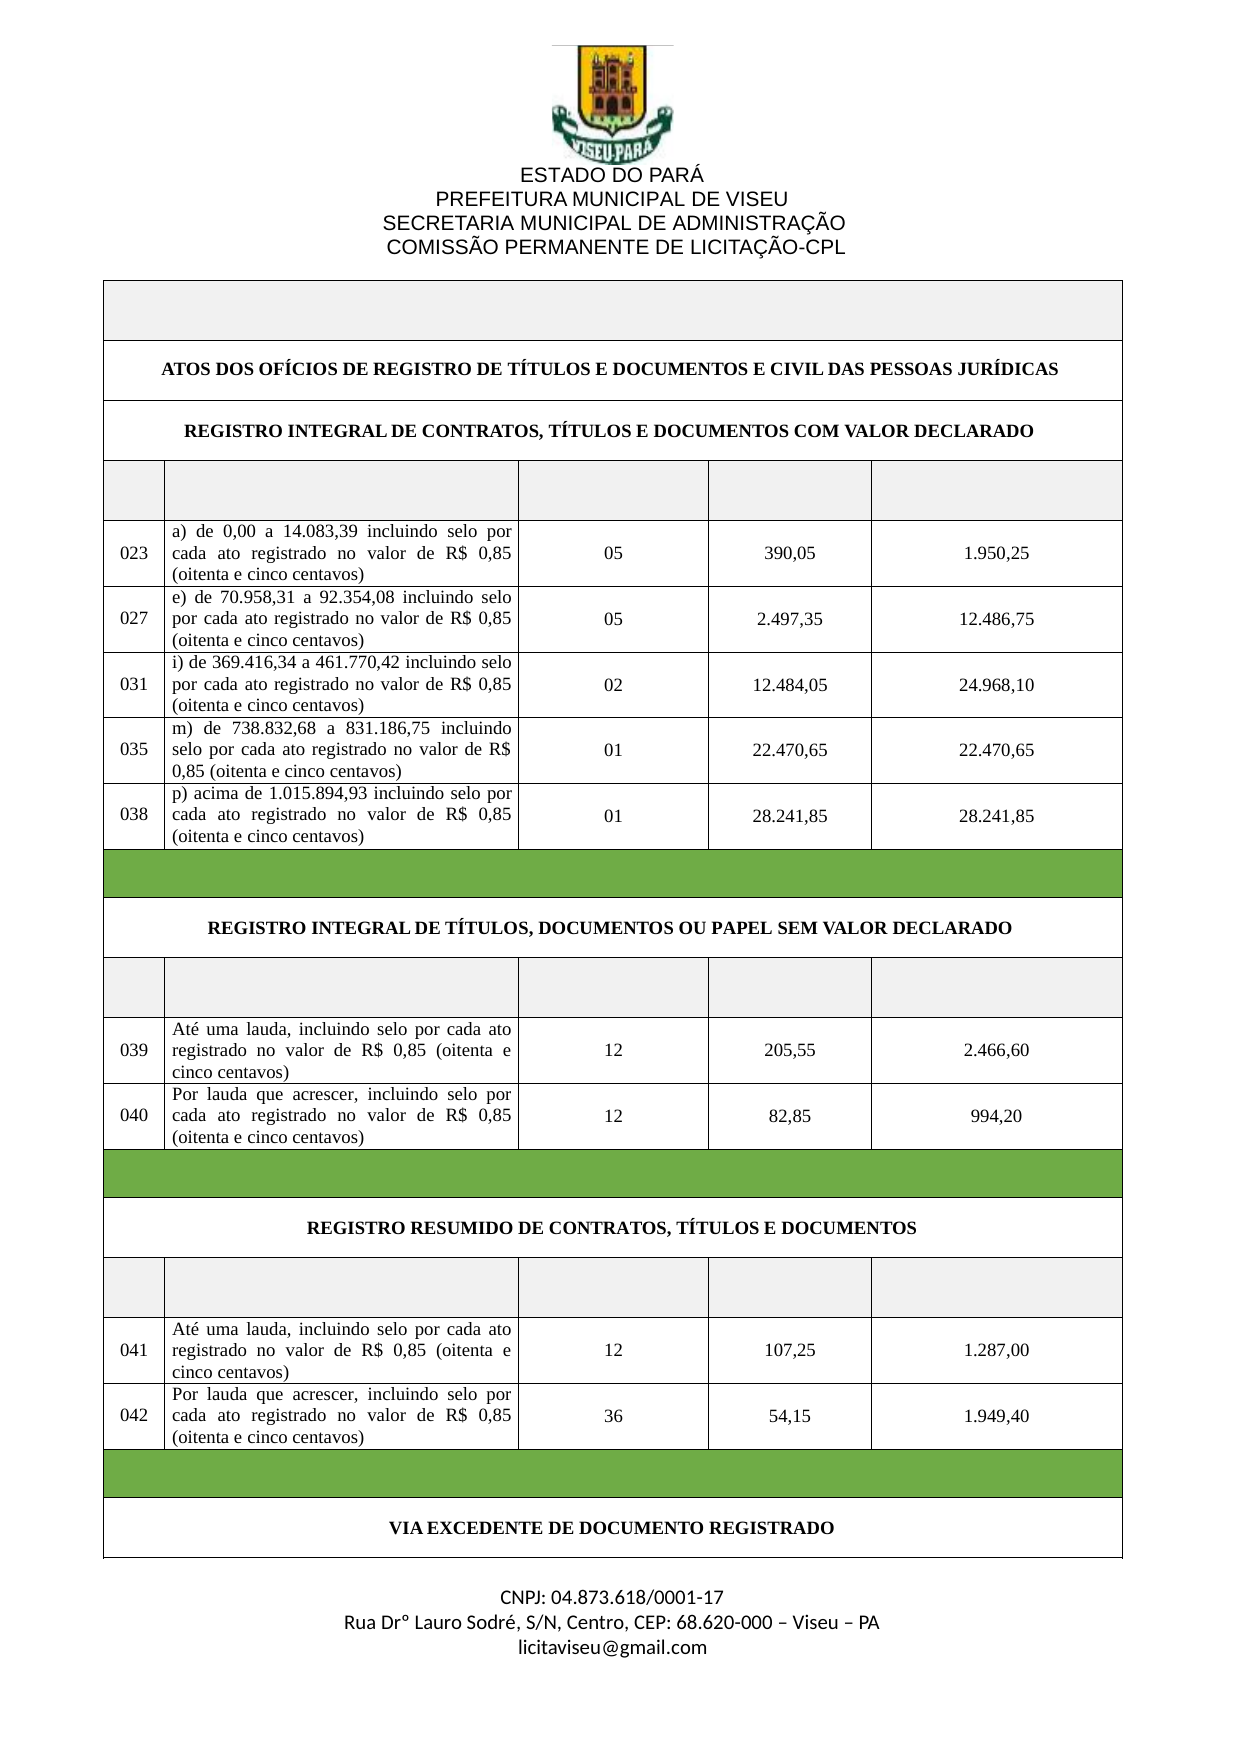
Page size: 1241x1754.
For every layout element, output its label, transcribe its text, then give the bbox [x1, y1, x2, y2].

text 01 [604, 739, 684, 761]
text 02 [604, 673, 684, 695]
text cinco centavos) [172, 1361, 514, 1382]
text Valor Total Estimado [1123, 1277, 1154, 1298]
text [1123, 1105, 1154, 1126]
text 36 [604, 1405, 684, 1426]
text (oitenta e cinco centavos) [172, 1126, 514, 1148]
text (oitenta e cinco centavos) [172, 629, 514, 650]
text 205,55 [764, 1039, 844, 1061]
text (oitenta e cinco centavos) [172, 1426, 514, 1447]
text Por lauda que acrescer, incluindo selo por 040 cada ato registrado no valor de R$ 0,85 [120, 1084, 164, 1126]
text SECRETARIA MUNICIPAL DE ADMINISTRAÇÃO COMISSÃO PERMANENTE DE LICITAÇÃO-CPL [374, 211, 846, 259]
text a) de 0,00 a 14.083,39 incluindo selo por 023 cada ato registrado no valor de R$ 0,85 [120, 521, 164, 563]
text TOTAL R$ 3.236,40 [1123, 1463, 1154, 1484]
text 28.241,85 [959, 805, 1122, 826]
text 54,15 [769, 1405, 844, 1426]
text 107,25 [764, 1339, 844, 1361]
text [1123, 542, 1154, 563]
text [1123, 1339, 1154, 1361]
text 22.470,65 [752, 739, 844, 761]
text Por lauda que acrescer, incluindo selo por 040 cada ato registrado no valor de R$ 0,85 [165, 1084, 516, 1126]
text 12 [604, 1339, 684, 1361]
text VIA EXCEDENTE DE DOCUMENTO REGISTRADO [389, 1517, 1122, 1538]
text 12 [604, 1105, 684, 1126]
text Por lauda que acrescer, incluindo selo por 042 cada ato registrado no valor de R$ 0,85 [120, 1384, 164, 1426]
text 05 [604, 608, 684, 629]
text Até uma lauda, incluindo selo por cada ato 041 registrado no valor de R$ 0,85 (oitenta e [120, 1318, 164, 1361]
text Rua Drº Lauro Sodré, S/N, Centro, CEP: 68.620-000 – Viseu – PA licitaviseu@gmail.com [344, 1609, 886, 1660]
text [1123, 739, 1154, 761]
text i) de 369.416,34 a 461.770,42 incluindo selo 031 por cada ato registrado no valor de R$ 0,85 [165, 653, 516, 694]
text (oitenta e cinco centavos) [172, 694, 514, 716]
text [1123, 805, 1154, 826]
text [1123, 1405, 1154, 1426]
text 12.484,05 [752, 673, 844, 695]
text [1123, 673, 1154, 695]
text TOTAL R$ 3.460,80 [1123, 1163, 1154, 1184]
text CNPJ: 04.873.618/0001-17 [500, 1584, 1154, 1609]
text Até uma lauda, incluindo selo por cada ato 039 registrado no valor de R$ 0,85 (oitenta e [120, 1018, 164, 1061]
text (oitenta e cinco centavos) [172, 825, 514, 847]
text 2.497,35 [757, 608, 844, 629]
text ESTADO DO PARÁ PREFEITURA MUNICIPAL DE VISEU [435, 164, 795, 211]
text REGISTRO RESUMIDO DE CONTRATOS, TÍTULOS E DOCUMENTOS [307, 1217, 1122, 1238]
text 12.486,75 [959, 608, 1122, 629]
text Por lauda que acrescer, incluindo selo por 042 cada ato registrado no valor de R$ 0,85 [165, 1384, 516, 1426]
text 28.241,85 [752, 805, 844, 826]
text 0,85 (oitenta e cinco centavos) [172, 760, 514, 781]
text TOTAL R$ 90.117,60 [1123, 863, 1154, 884]
text [1123, 1039, 1154, 1061]
text p) acima de 1.015.894,93 incluindo selo por 038 cada ato registrado no valor de R$ 0,85 [165, 784, 516, 825]
text m) de 738.832,68 a 831.186,75 incluindo 035 selo por cada ato registrado no valor de R$ [120, 718, 164, 760]
text Até uma lauda, incluindo selo por cada ato 039 registrado no valor de R$ 0,85 (oitenta e [165, 1018, 516, 1061]
text Valor Total Estimado [1123, 977, 1154, 998]
text 05 [604, 542, 684, 563]
text 1.949,40 [963, 1405, 1122, 1426]
text [1123, 608, 1154, 629]
text p) acima de 1.015.894,93 incluindo selo por 038 cada ato registrado no valor de R$ 0,85 [120, 784, 164, 825]
text 24.968,10 [959, 673, 1122, 695]
text 2.466,60 [963, 1039, 1122, 1061]
text 1.950,25 [963, 542, 1122, 563]
text Até uma lauda, incluindo selo por cada ato 041 registrado no valor de R$ 0,85 (oitenta e [165, 1318, 516, 1361]
text e) de 70.958,31 a 92.354,08 incluindo selo 027 por cada ato registrado no valor de R$ 0,85 [165, 587, 516, 629]
text 12 [604, 1039, 684, 1061]
text a) de 0,00 a 14.083,39 incluindo selo por 023 cada ato registrado no valor de R$ 0,85 [165, 521, 516, 563]
text cinco centavos) [172, 1061, 514, 1082]
text REGISTRO INTEGRAL DE CONTRATOS, TÍTULOS E DOCUMENTOS COM VALOR DECLARADO [184, 420, 1122, 441]
text m) de 738.832,68 a 831.186,75 incluindo 035 selo por cada ato registrado no valor de R$ [165, 718, 516, 760]
text ATOS DOS OFÍCIOS DE REGISTRO DE TÍTULOS E DOCUMENTOS E CIVIL DAS PESSOAS JURÍDICAS [161, 358, 1122, 379]
text e) de 70.958,31 a 92.354,08 incluindo selo 027 por cada ato registrado no valor de R$ 0,85 [120, 587, 164, 629]
text Valor Total Estimado [1123, 480, 1154, 501]
text 01 [604, 805, 684, 826]
text 390,05 [764, 542, 844, 563]
text 994,20 [971, 1105, 1122, 1126]
picture [551, 44, 674, 165]
text 22.470,65 [959, 739, 1122, 761]
text 1.287,00 [963, 1339, 1122, 1361]
text 82,85 [769, 1105, 844, 1126]
text (oitenta e cinco centavos) [172, 563, 514, 585]
text REGISTRO INTEGRAL DE TÍTULOS, DOCUMENTOS OU PAPEL SEM VALOR DECLARADO [207, 917, 1122, 938]
